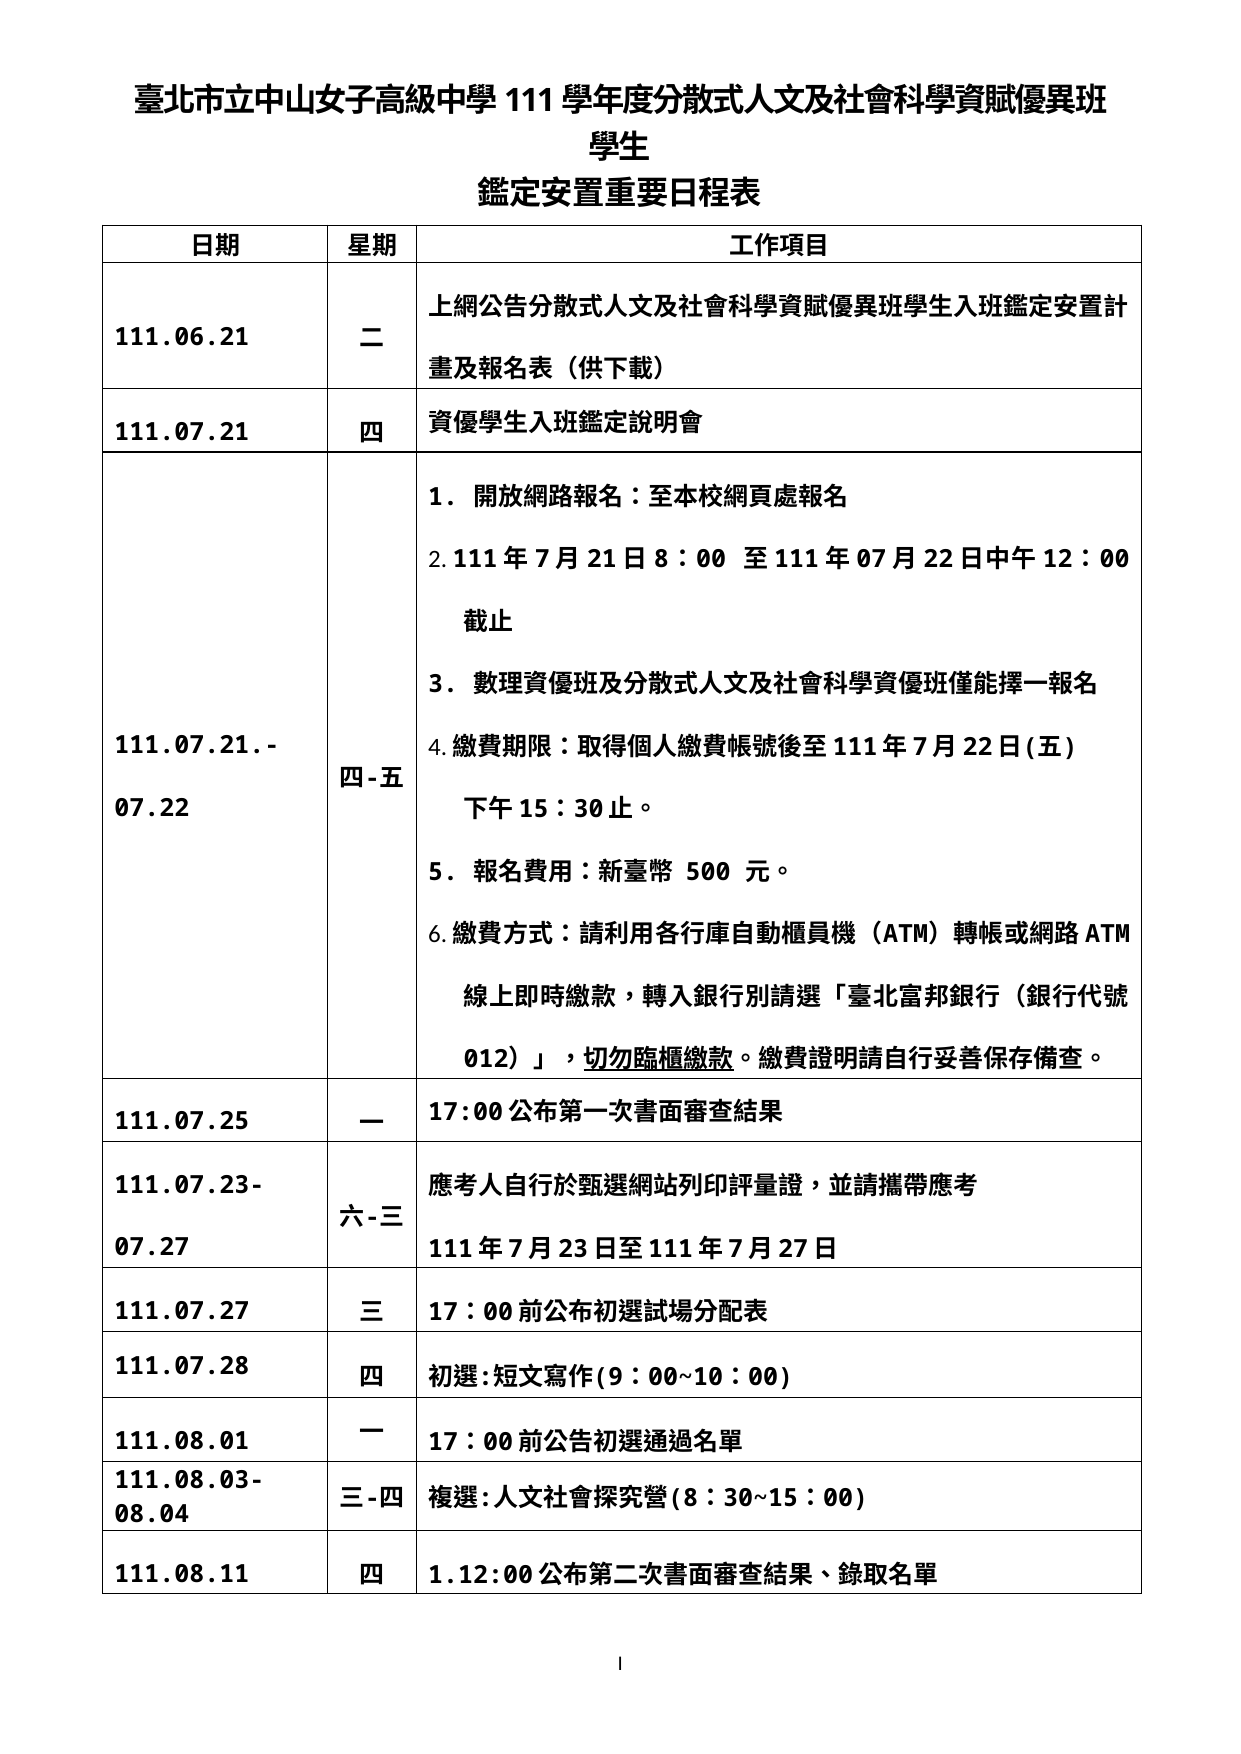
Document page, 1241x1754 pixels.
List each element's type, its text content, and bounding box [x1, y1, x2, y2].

table_cell 17：00前公布初選試場分配表 [417, 1268, 1141, 1331]
table_cell 17:00公布第一次書面審查結果 [417, 1079, 1141, 1141]
table_cell 上網公告分散式人文及社會科學資賦優異班學生入班鑑定安置計畫及報名表（供下載） [417, 263, 1141, 388]
table_cell 111.08.11 [103, 1531, 327, 1593]
text 臺北市立中山女子高級中學111學年度分散式人文及社會科學資賦優異班學生 [118, 73, 1122, 167]
table_cell 三-四 [328, 1462, 416, 1530]
table_cell 111.07.28 [103, 1332, 327, 1397]
table_cell 111.08.03-08.04 [103, 1462, 327, 1530]
table_cell 一 [328, 1398, 416, 1461]
table_cell 111.07.23-07.27 [103, 1142, 327, 1267]
table_cell 一 [328, 1079, 416, 1141]
table_cell 三 [328, 1268, 416, 1331]
table_cell 四 [328, 1531, 416, 1593]
table_cell 111.07.25 [103, 1079, 327, 1141]
table_cell 資優學生入班鑑定說明會 [417, 389, 1141, 451]
table_cell 17：00前公告初選通過名單 [417, 1398, 1141, 1461]
table_cell 六-三 [328, 1142, 416, 1267]
text 鑑定安置重要日程表 [118, 167, 1122, 214]
table_cell 1.12:00公布第二次書面審查結果、錄取名單 [417, 1531, 1141, 1593]
table_header 日期 [103, 226, 327, 262]
table_header 星期 [328, 226, 416, 262]
table_cell 二 [328, 263, 416, 388]
table_cell 開放網路報名：至本校網頁處報名 111年7月21日8：00 至111年07月22日中午12：00截止 數理資優班及分散式人文及社會科學資優班僅能擇一報名 繳費期限：取得個人繳費帳號後至111年7月22日(五) 下午15：30止。 報名費用：新臺幣 500 元。 繳費方式：請利用各行庫自動櫃員機（ATM）轉帳或網路ATM 線上即時繳款，轉入銀行別請選「臺北富邦銀行（銀行代號 012）」，切勿臨櫃繳款。繳費證明請自行妥善保存備查。 [417, 453, 1141, 1077]
table_cell 四-五 [328, 453, 416, 1077]
table_cell 111.07.21 [103, 389, 327, 451]
table_header 工作項目 [417, 226, 1141, 262]
table_cell 111.07.27 [103, 1268, 327, 1331]
table_cell 111.07.21.-07.22 [103, 453, 327, 1077]
table_cell 複選:人文社會探究營(8：30~15：00) [417, 1462, 1141, 1530]
table_cell 應考人自行於甄選網站列印評量證，並請攜帶應考 111年7月23日至111年7月27日 [417, 1142, 1141, 1267]
table_cell 初選:短文寫作(9：00~10：00) [417, 1332, 1141, 1397]
table_cell 四 [328, 389, 416, 451]
table_cell 111.08.01 [103, 1398, 327, 1461]
table_cell 111.06.21 [103, 263, 327, 388]
table_cell 四 [328, 1332, 416, 1397]
